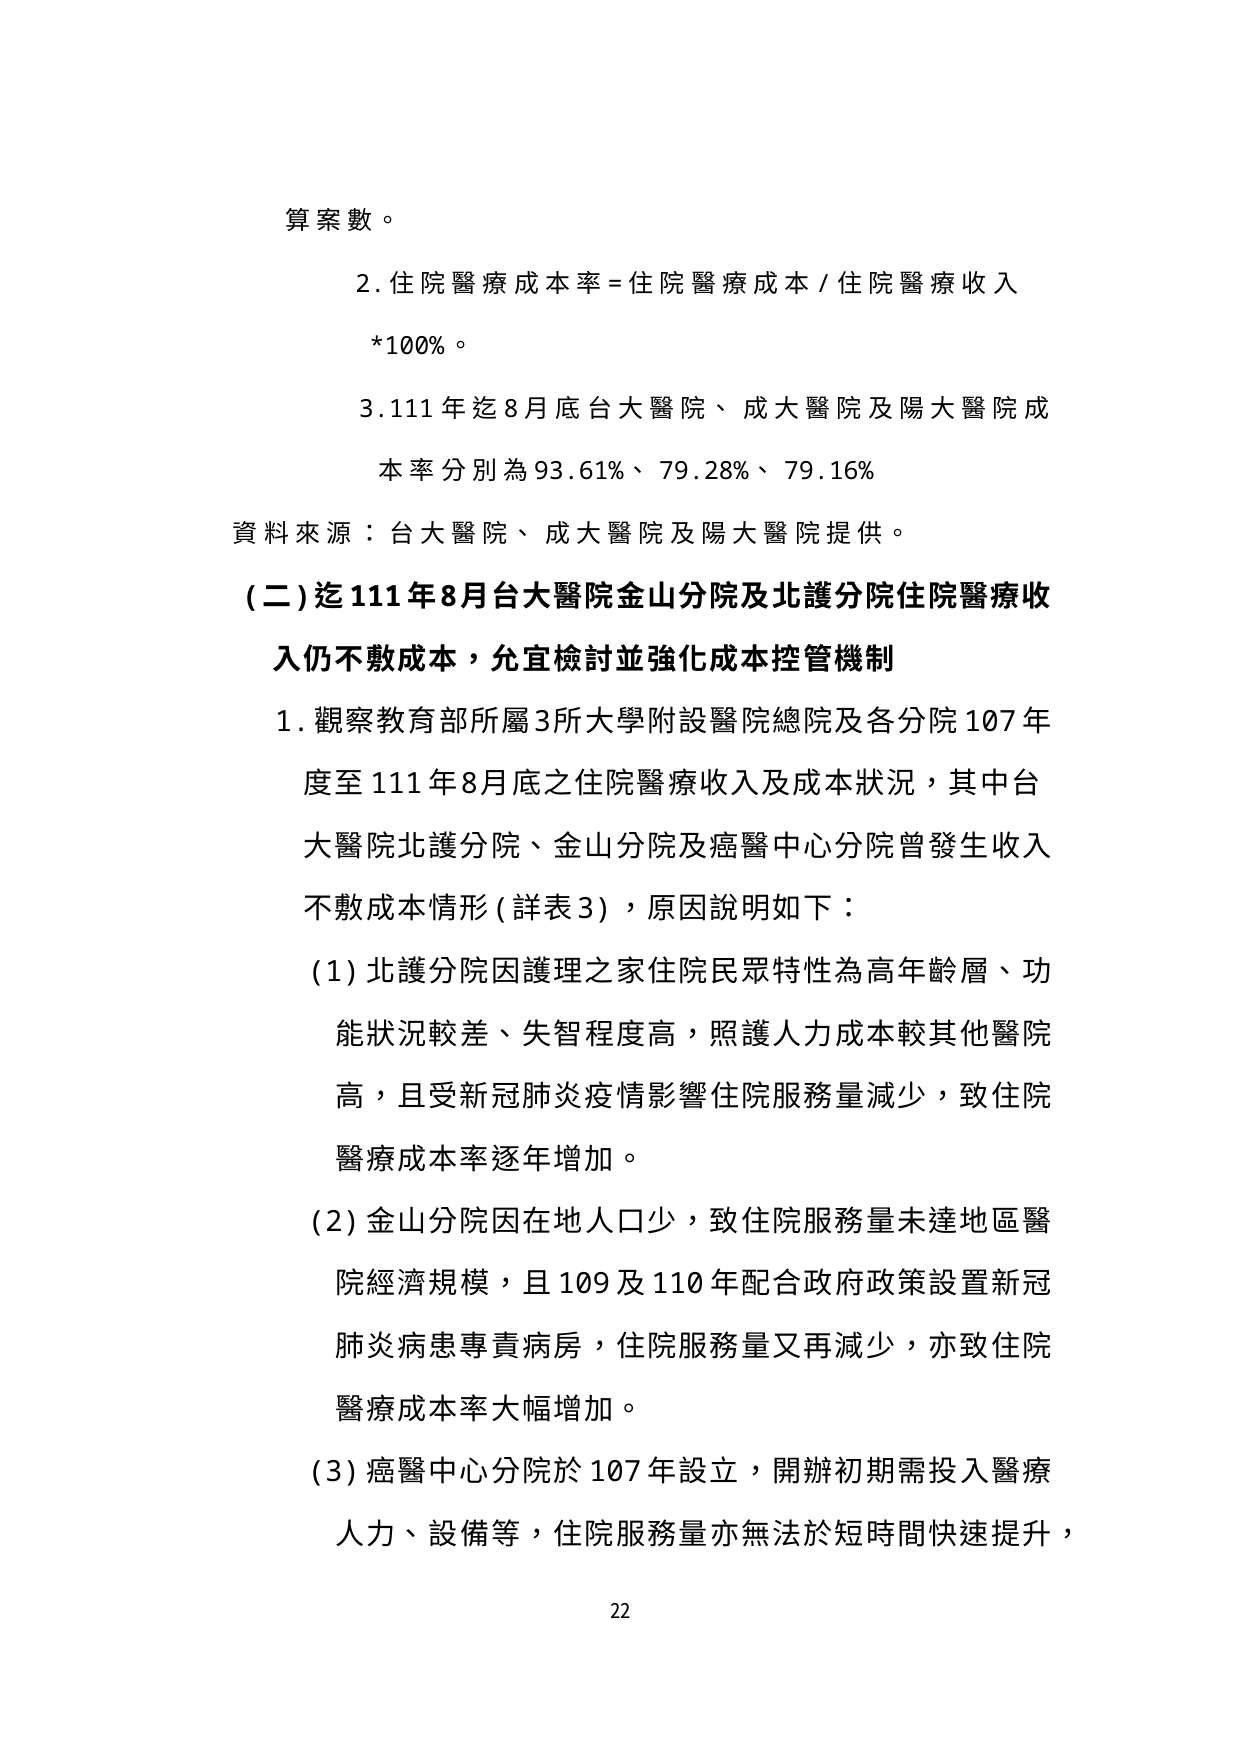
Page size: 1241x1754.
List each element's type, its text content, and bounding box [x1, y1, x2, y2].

text 3.111年迄8月底台大醫院、成大醫院及陽大醫院成本率分別為93.61%、79.28%、79.16% [348, 365, 1063, 490]
text (3)癌醫中心分院於107年設立，開辦初期需投入醫療人力、設備等，住院服務量亦無法於短時間快速提升，致108至110年度收入不敷支應成本，惟110年6月改制後，住院服務量已有提升，111年迄8月底成本率已降為83.19%。 [295, 1427, 1063, 1552]
text (二)迄111年8月台大醫院金山分院及北護分院住院醫療收入仍不敷成本，允宜檢討並強化成本控管機制 [236, 552, 1063, 677]
text 算案數。 [222, 177, 1063, 240]
text (1)北護分院因護理之家住院民眾特性為高年齡層、功能狀況較差、失智程度高，照護人力成本較其他醫院高，且受新冠肺炎疫情影響住院服務量減少，致住院醫療成本率逐年增加。 [295, 927, 1063, 1177]
text (2)金山分院因在地人口少，致住院服務量未達地區醫院經濟規模，且109及110年配合政府政策設置新冠肺炎病患專責病房，住院服務量又再減少，亦致住院醫療成本率大幅增加。 [295, 1177, 1063, 1427]
text 2.住院醫療成本率=住院醫療成本/住院醫療收入*100%。 [346, 240, 1063, 365]
text 資料來源：台大醫院、成大醫院及陽大醫院提供。 [222, 490, 1063, 552]
text 1.觀察教育部所屬3所大學附設醫院總院及各分院107年度至111年8月底之住院醫療收入及成本狀況，其中台大醫院北護分院、金山分院及癌醫中心分院曾發生收入不敷成本情形(詳表3)，原因說明如下： [266, 677, 1063, 927]
